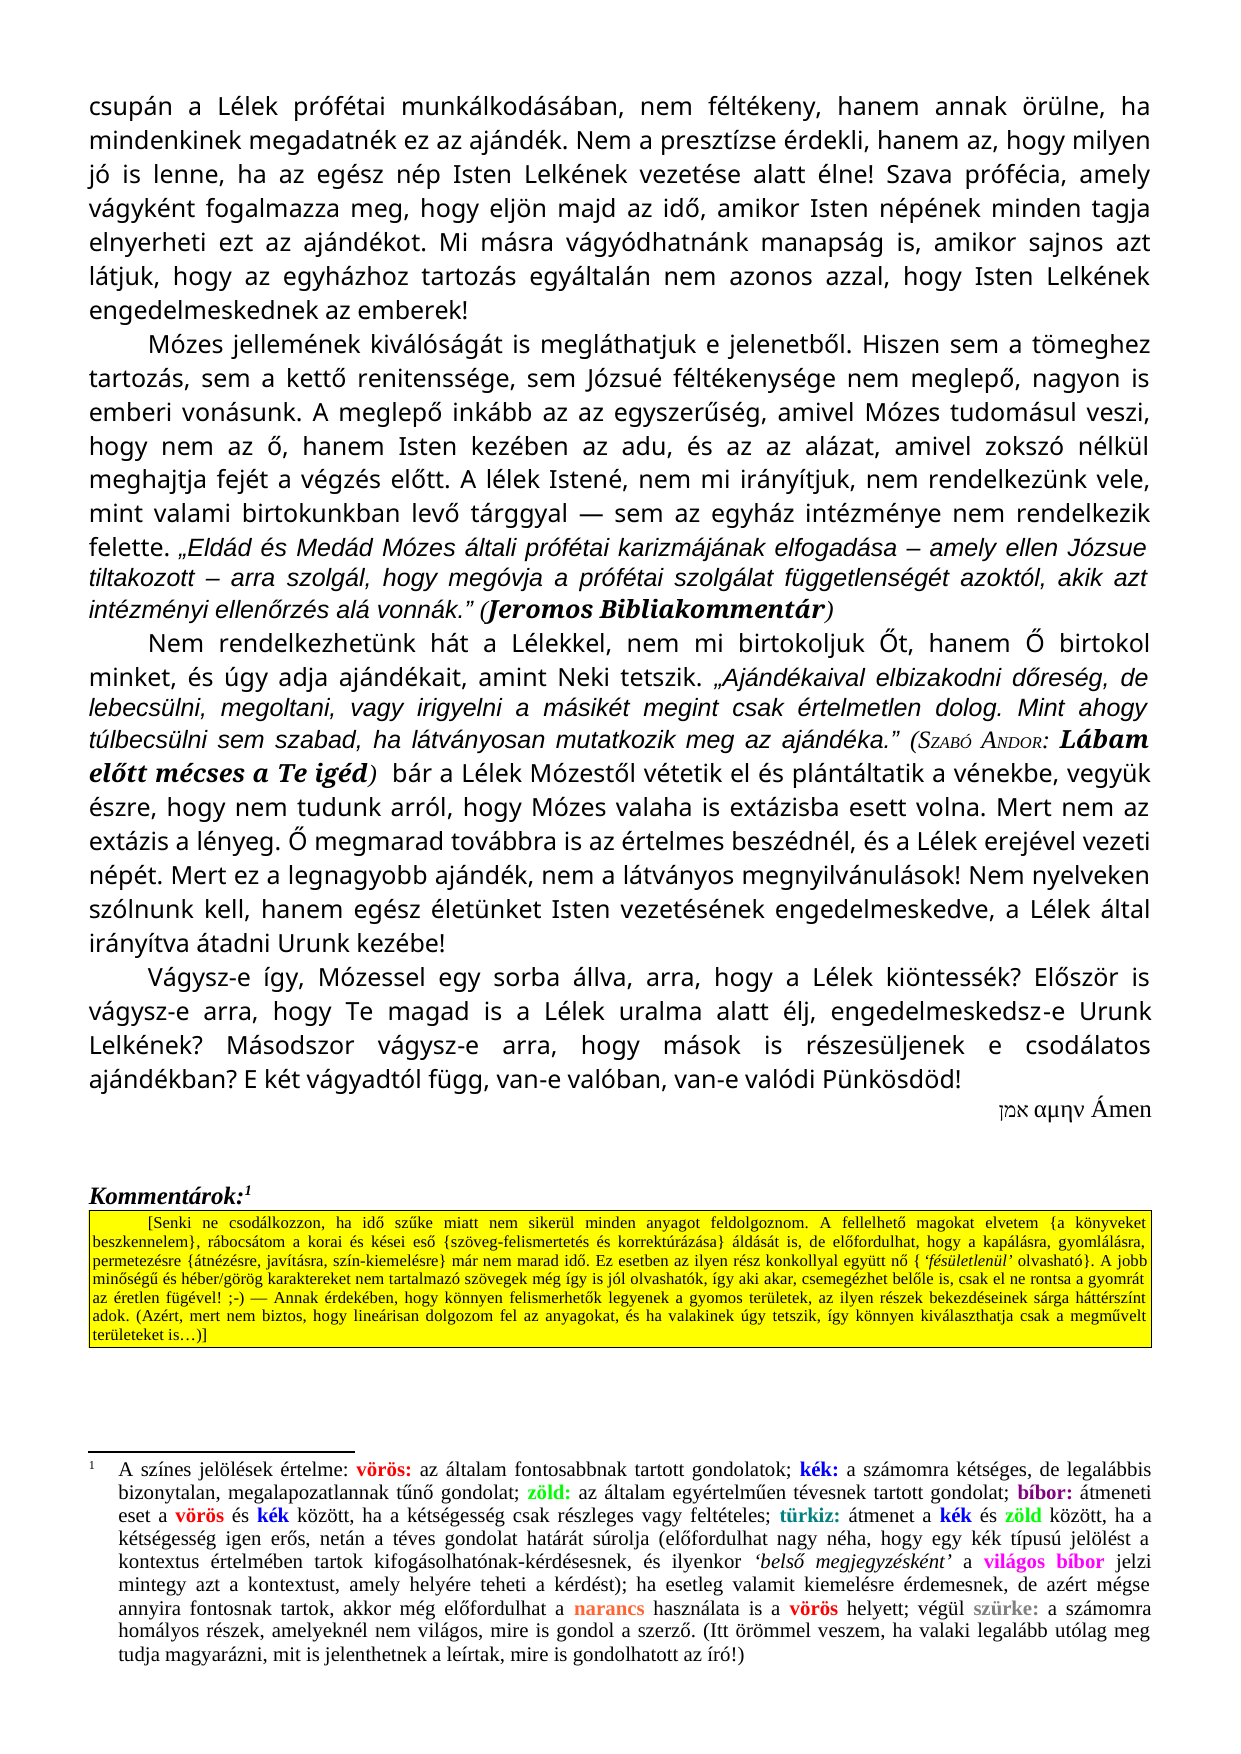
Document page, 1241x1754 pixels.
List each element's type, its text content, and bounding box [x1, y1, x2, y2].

text Mózes jellemének kiválóságát is megláthatjuk e jelenetből. Hiszen sem a tömeghez tartozás, sem a kettő renitenssége, sem Józsué féltékenysége nem meglepő, nagyon is emberi vonásunk. A meglepő inkább az az egyszerűség, amivel Mózes tudomásul veszi, hogy nem az ő, hanem Isten kezében az adu, és az az alázat, amivel zokszó nélkül meghajtja fejét a végzés előtt. A lélek Istené, nem mi irányítjuk, nem rendelkezünk vele, mint valami birtokunkban levő tárggyal — sem az egyház intézménye nem rendelkezik felette. „Eldád és Medád Mózes általi prófétai karizmájának elfogadása – amely ellen Józsue tiltakozott – arra szolgál, hogy megóvja a prófétai szolgálat függetlenségét azoktól, akik azt intézményi ellenőrzés alá vonnák.” (Jeromos Bibliakommentár) [88, 326, 1152, 626]
text אמן αμην Ámen [88, 1095, 1152, 1123]
text A színes jelölések értelme: vörös: az általam fontosabbnak tartott gondolatok; kék: a számomra kétséges, de legalábbis bizonytalan, megalapozatlannak tűnő gondolat; zöld: az általam egyértelműen tévesnek tartott gondolat; bíbor: átmeneti eset a vörös és kék között, ha a kétségesség csak részleges vagy feltételes; türkiz: átmenet a kék és zöld között, ha a kétségesség igen erős, netán a téves gondolat határát súrolja (előfordulhat nagy néha, hogy egy kék típusú jelölést a kontextus értelmében tartok kifogásolhatónak-kérdésesnek, és ilyenkor ‘belső megjegyzésként’ a világos bíbor jelzi mintegy azt a kontextust, amely helyére teheti a kérdést); ha esetleg valamit kiemelésre érdemesnek, de azért mégse annyira fontosnak tartok, akkor még előfordulhat a narancs használata is a vörös helyett; végül szürke: a számomra homályos részek, amelyeknél nem világos, mire is gondol a szerző. (Itt örömmel veszem, ha valaki legalább utólag meg tudja magyarázni, mit is jelenthetnek a leírtak, mire is gondolhatott az író!) [88, 1458, 1152, 1665]
text Nem rendelkezhetünk hát a Lélekkel, nem mi birtokoljuk Őt, hanem Ő birtokol minket, és úgy adja ajándékait, amint Neki tetszik. „Ajándékaival elbizakodni dőreség, de lebecsülni, megoltani, vagy irigyelni a másikét megint csak értelmetlen dolog. Mint ahogy túlbecsülni sem szabad, ha látványosan mutatkozik meg az ajándéka.” (Szabó Andor: Lábam előtt mécses a Te igéd) bár a Lélek Mózestől vétetik el és plántáltatik a vénekbe, vegyük észre, hogy nem tudunk arról, hogy Mózes valaha is extázisba esett volna. Mert nem az extázis a lényeg. Ő megmarad továbbra is az értelmes beszédnél, és a Lélek erejével vezeti népét. Mert ez a legnagyobb ajándék, nem a látványos megnyilvánulások! Nem nyelveken szólnunk kell, hanem egész életünket Isten vezetésének engedelmeskedve, a Lélek által irányítva átadni Urunk kezébe! [88, 626, 1152, 959]
text Vágysz‑e így, Mózessel egy sorba állva, arra, hogy a Lélek kiöntessék? Először is vágysz‑e arra, hogy Te magad is a Lélek uralma alatt élj, engedelmeskedsz‑e Urunk Lelkének? Másodszor vágysz‑e arra, hogy mások is részesüljenek e csodálatos ajándékban? E két vágyadtól függ, van‑e valóban, van‑e valódi Pünkösdöd! [88, 959, 1152, 1095]
text csupán a Lélek prófétai munkálkodásában, nem féltékeny, hanem annak örülne, ha mindenkinek megadatnék ez az ajándék. Nem a presztízse érdekli, hanem az, hogy milyen jó is lenne, ha az egész nép Isten Lelkének vezetése alatt élne! Szava prófécia, amely vágyként fogalmazza meg, hogy eljön majd az idő, amikor Isten népének minden tagja elnyerheti ezt az ajándékot. Mi másra vágyódhatnánk manapság is, amikor sajnos azt látjuk, hogy az egyházhoz tartozás egyáltalán nem azonos azzal, hogy Isten Lelkének engedelmeskednek az emberek! [88, 88, 1152, 326]
text [Senki ne csodálkozzon, ha idő szűke miatt nem sikerül minden anyagot feldolgoznom. A fellelhető magokat elvetem {a könyveket beszkennelem}, rábocsátom a korai és kései eső {szöveg-felismertetés és korrektúrázása} áldását is, de előfordulhat, hogy a kapálásra, gyomlálásra, permetezésre {átnézésre, javításra, szín-kiemelésre} már nem marad idő. Ez esetben az ilyen rész konkollyal együtt nő {‘fésületlenül’ olvasható}. A jobb minőségű és héber/görög karaktereket nem tartalmazó szövegek még így is jól olvashatók, így aki akar, csemegézhet belőle is, csak el ne rontsa a gyomrát az éretlen fügével! ;‑) ― Annak érdekében, hogy könnyen felismerhetők legyenek a gyomos területek, az ilyen részek bekezdéseinek sárga háttérszínt adok. (Azért, mert nem biztos, hogy lineárisan dolgozom fel az anyagokat, és ha valakinek úgy tetszik, így könnyen kiválaszthatja csak a megművelt területeket is…)] [90, 1211, 1151, 1347]
text Kommentárok: [88, 1182, 1152, 1210]
